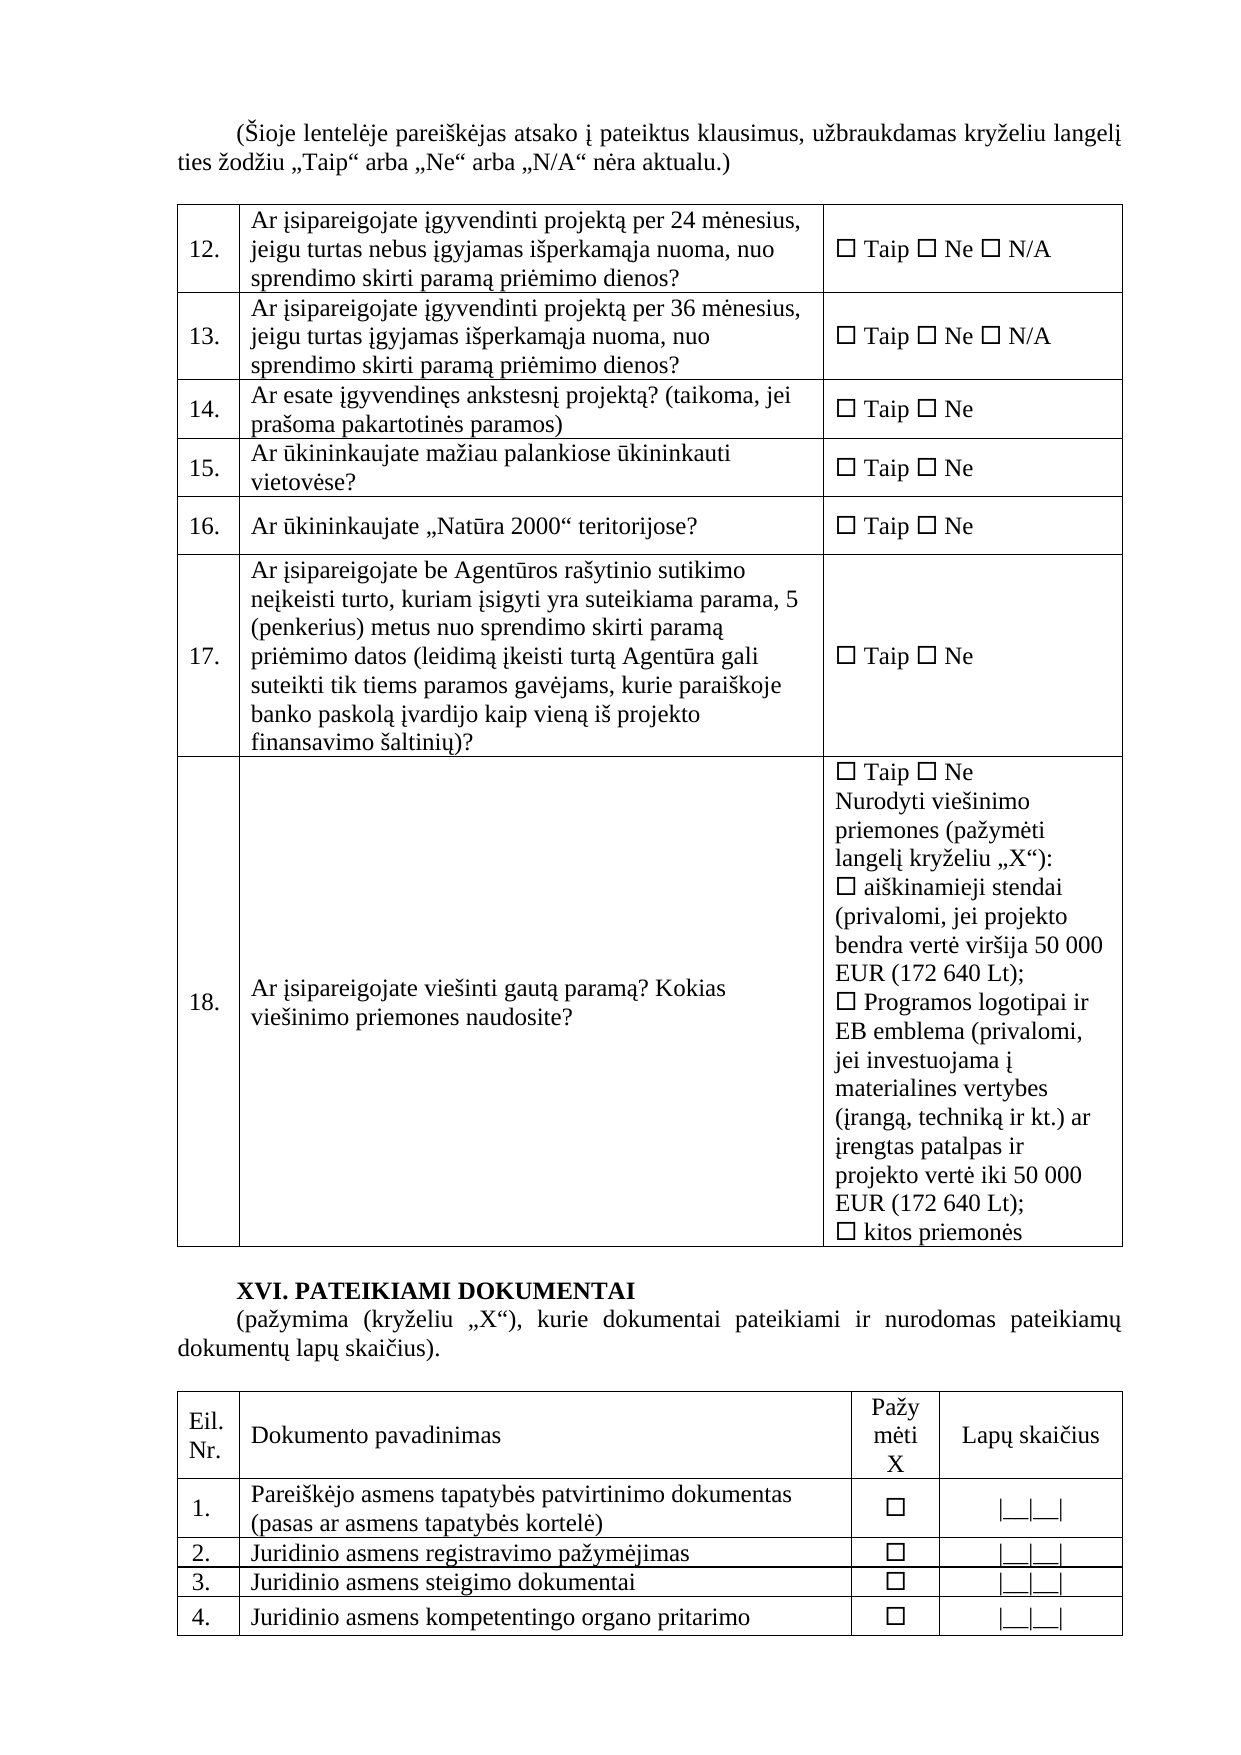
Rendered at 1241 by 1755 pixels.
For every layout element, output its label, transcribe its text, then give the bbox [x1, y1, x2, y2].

table_cell |__|__| [940, 1568, 1122, 1596]
text XVI. PATEIKIAMi DOKUMENTAI [177, 1276, 1122, 1304]
table_cell |__|__| [940, 1538, 1122, 1566]
table_cell [] Taip [] Ne [824, 439, 1122, 496]
table_cell 13. [178, 293, 239, 379]
table_cell [] Taip [] Ne [824, 497, 1122, 554]
table_header Pažymėti X [852, 1392, 939, 1478]
table_cell Ar įsipareigojate be Agentūros rašytinio sutikimo neįkeisti turto, kuriam įsigyti yra suteikiama parama, 5 (penkerius) metus nuo sprendimo skirti paramą priėmimo datos (leidimą įkeisti turtą Agentūra gali suteikti tik tiems paramos gavėjams, kurie paraiškoje banko paskolą įvardijo kaip vieną iš projekto finansavimo šaltinių)? [240, 555, 823, 756]
table_header Lapų skaičius [940, 1392, 1122, 1478]
table_cell 3. [178, 1568, 239, 1596]
table_cell 17. [178, 555, 239, 756]
table_cell Ar ūkininkaujate mažiau palankiose ūkininkauti vietovėse? [240, 439, 823, 496]
table_cell [] [852, 1568, 939, 1596]
table_cell 16. [178, 497, 239, 554]
table_cell 2. [178, 1538, 239, 1566]
table_cell [] Taip [] Ne [824, 380, 1122, 437]
table_cell [] Taip [] Ne [] N/A [824, 293, 1122, 379]
table_header [] Taip [] Ne [] N/A [824, 205, 1122, 292]
table_cell |__|__| [940, 1479, 1122, 1537]
table_cell 4. [178, 1597, 239, 1635]
table_cell [] Taip [] Ne Nurodyti viešinimo priemones (pažymėti langelį kryželiu „X“): [] aiškinamieji stendai (privalomi, jei projekto bendra vertė viršija 50 000 EUR (172 640 Lt); [] Programos logotipai ir EB emblema (privalomi, jei investuojama į materialines vertybes (įrangą, techniką ir kt.) ar įrengtas patalpas ir projekto vertė iki 50 000 EUR (172 640 Lt); [] kitos priemonės [824, 757, 1122, 1246]
table_cell 18. [178, 757, 239, 1246]
table_cell [] [852, 1538, 939, 1566]
table_header Ar įsipareigojate įgyvendinti projektą per 24 mėnesius, jeigu turtas nebus įgyjamas išperkamąja nuoma, nuo sprendimo skirti paramą priėmimo dienos? [240, 205, 823, 292]
table_cell Ar ūkininkaujate „Natūra 2000“ teritorijose? [240, 497, 823, 554]
table_cell Ar įsipareigojate viešinti gautą paramą? Kokias viešinimo priemones naudosite? [240, 757, 823, 1246]
table_cell Pareiškėjo asmens tapatybės patvirtinimo dokumentas (pasas ar asmens tapatybės kortelė) [240, 1479, 851, 1537]
table_cell [] [852, 1597, 939, 1635]
table_cell [] Taip [] Ne [824, 555, 1122, 756]
text (Šioje lentelėje pareiškėjas atsako į pateiktus klausimus, užbraukdamas kryželiu langelį ties žodžiu „Taip“ arba „Ne“ arba „N/A“ nėra aktualu.) [177, 118, 1122, 176]
table_cell Ar įsipareigojate įgyvendinti projektą per 36 mėnesius, jeigu turtas įgyjamas išperkamąja nuoma, nuo sprendimo skirti paramą priėmimo dienos? [240, 293, 823, 379]
table_cell Juridinio asmens registravimo pažymėjimas [240, 1538, 851, 1566]
text (pažymima (kryželiu „X“), kurie dokumentai pateikiami ir nurodomas pateikiamų dokumentų lapų skaičius). [177, 1304, 1122, 1362]
table_cell |__|__| [940, 1597, 1122, 1635]
table_cell Ar esate įgyvendinęs ankstesnį projektą? (taikoma, jei prašoma pakartotinės paramos) [240, 380, 823, 437]
table_header 12. [178, 205, 239, 292]
table_header Eil.Nr. [178, 1392, 239, 1478]
table_cell Juridinio asmens steigimo dokumentai [240, 1568, 851, 1596]
table_cell [] [852, 1479, 939, 1537]
table_cell 1. [178, 1479, 239, 1537]
table_cell Juridinio asmens kompetentingo organo pritarimo [240, 1597, 851, 1635]
table_cell 14. [178, 380, 239, 437]
table_header Dokumento pavadinimas [240, 1392, 851, 1478]
table_cell 15. [178, 439, 239, 496]
